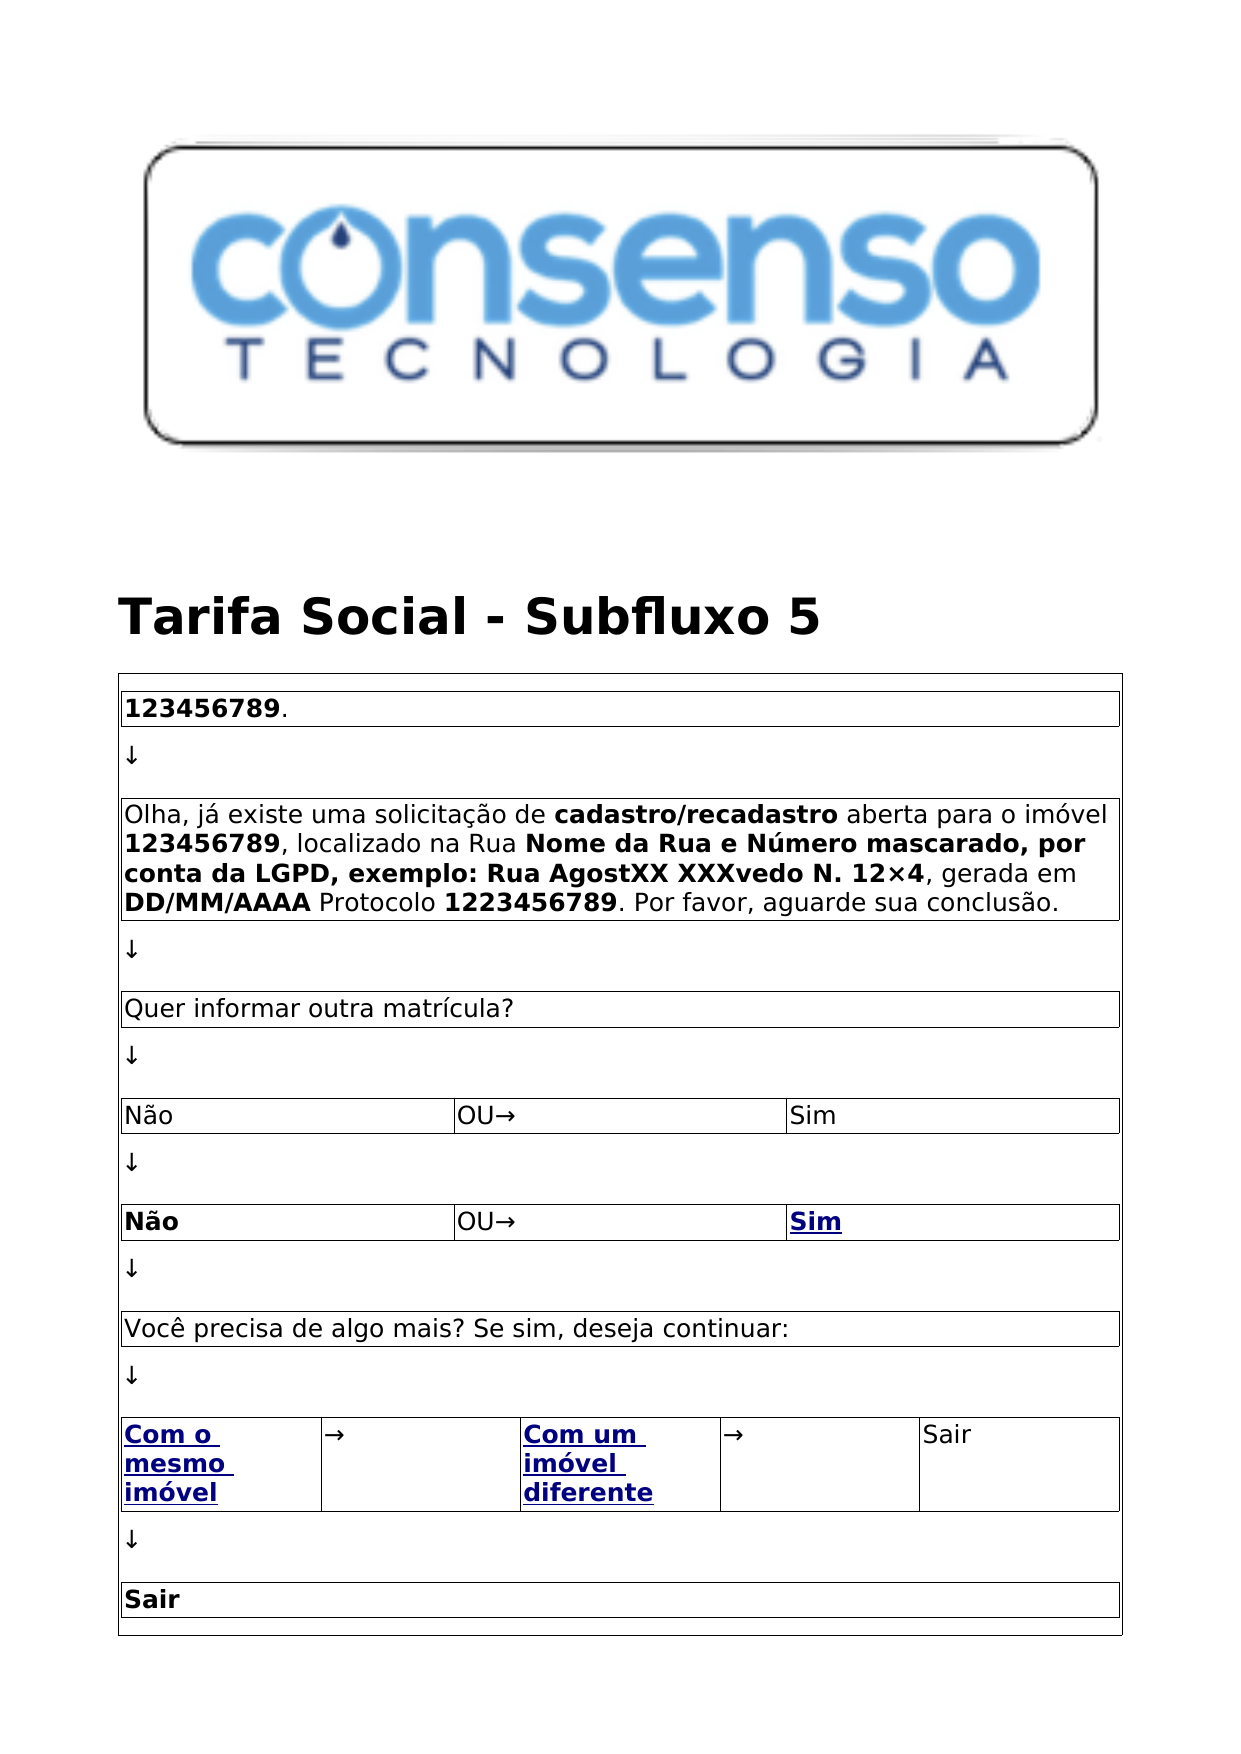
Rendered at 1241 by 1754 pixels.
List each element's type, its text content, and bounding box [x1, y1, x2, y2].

table_header Você precisa de algo mais? Se sim, deseja continuar: [122, 1312, 1119, 1346]
table_header OU→ [455, 1205, 786, 1239]
table_header Sim [787, 1205, 1119, 1239]
table_header Com um imóvel diferente [521, 1418, 720, 1511]
table_header Não [122, 1205, 454, 1239]
table_header Com o mesmo imóvel [122, 1418, 321, 1511]
table_header Sim [787, 1099, 1119, 1133]
table_header Olha, já existe uma solicitação de cadastro/recadastro aberta para o imóvel 123456789, localizado na Rua Nome da Rua e Número mascarado, por conta da LGPD, exemplo: Rua AgostXX XXXvedo N. 12×4, gerada em DD/MM/AAAA Protocolo 1223456789. Por favor, aguarde sua conclusão. [122, 799, 1119, 920]
table_header Sair [920, 1418, 1119, 1511]
table_header → [721, 1418, 919, 1511]
table_header Não [122, 1099, 454, 1133]
picture [118, 130, 1123, 480]
table_header ↓ ↓ ↓ ↓ ↓ ↓ ↓ [119, 674, 1122, 1635]
table_header OU→ [455, 1099, 786, 1133]
subtitle Tarifa Social - Subfluxo 5 [118, 588, 1122, 646]
table_header 123456789. [122, 692, 1119, 726]
table_header Quer informar outra matrícula? [122, 992, 1119, 1027]
table_header → [322, 1418, 520, 1511]
table_header Sair [122, 1583, 1119, 1617]
